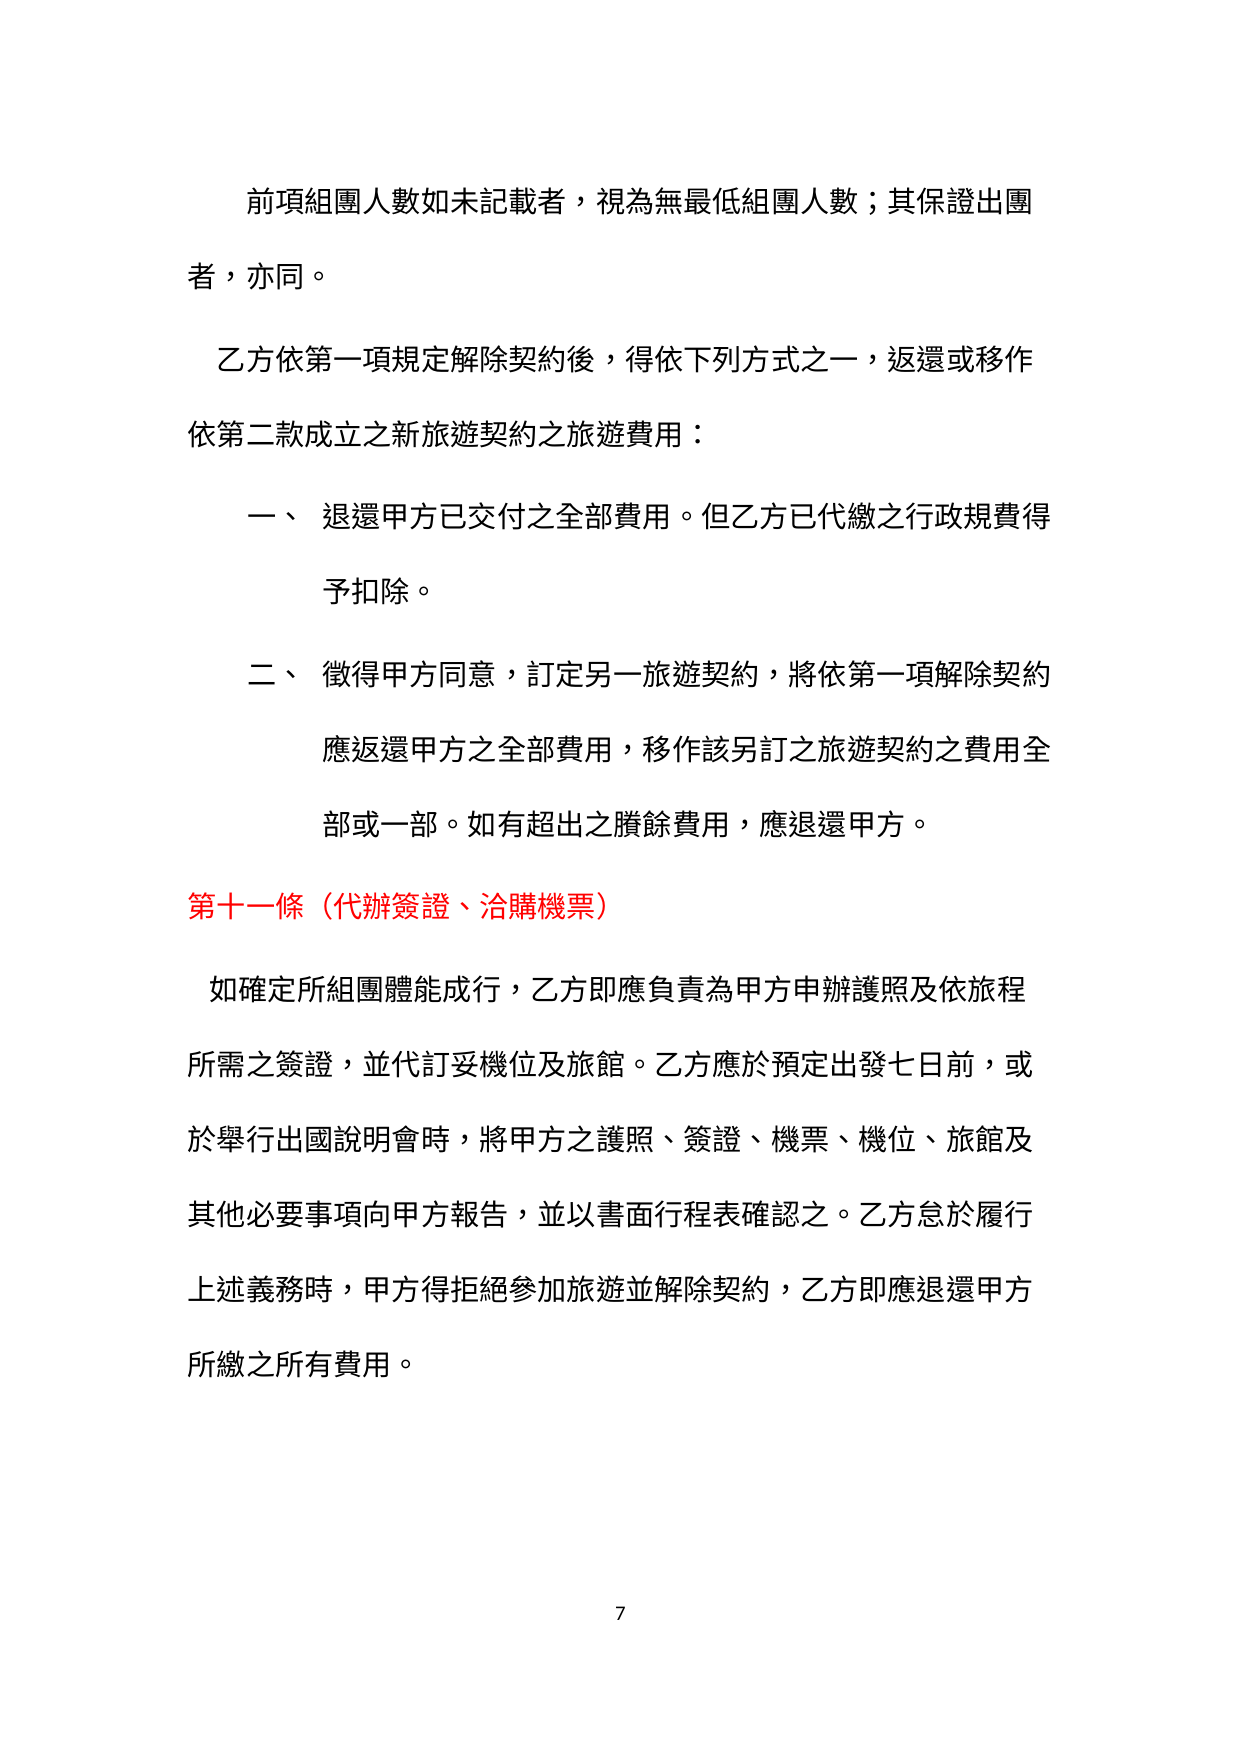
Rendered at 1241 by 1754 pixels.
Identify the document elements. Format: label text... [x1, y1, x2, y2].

text 第十一條（代辦簽證、洽購機票） [187, 867, 1053, 942]
list 徵得甲方同意，訂定另一旅遊契約，將依第一項解除契約應返還甲方之全部費用，移作該另訂之旅遊契約之費用全部或一部。如有超出之賸餘費用，應退還甲方。 [247, 635, 1053, 860]
text 前項組團人數如未記載者，視為無最低組團人數；其保證出團者，亦同。 [187, 162, 1053, 312]
list 退還甲方已交付之全部費用。但乙方已代繳之行政規費得予扣除。 [247, 477, 1053, 627]
text 乙方依第一項規定解除契約後，得依下列方式之一，返還或移作依第二款成立之新旅遊契約之旅遊費用： [187, 320, 1053, 470]
text 如確定所組團體能成行，乙方即應負責為甲方申辦護照及依旅程所需之簽證，並代訂妥機位及旅館。乙方應於預定出發七日前，或於舉行出國說明會時，將甲方之護照、簽證、機票、機位、旅館及其他必要事項向甲方報告，並以書面行程表確認之。乙方怠於履行上述義務時，甲方得拒絕參加旅遊並解除契約，乙方即應退還甲方所繳之所有費用。 [187, 950, 1053, 1400]
